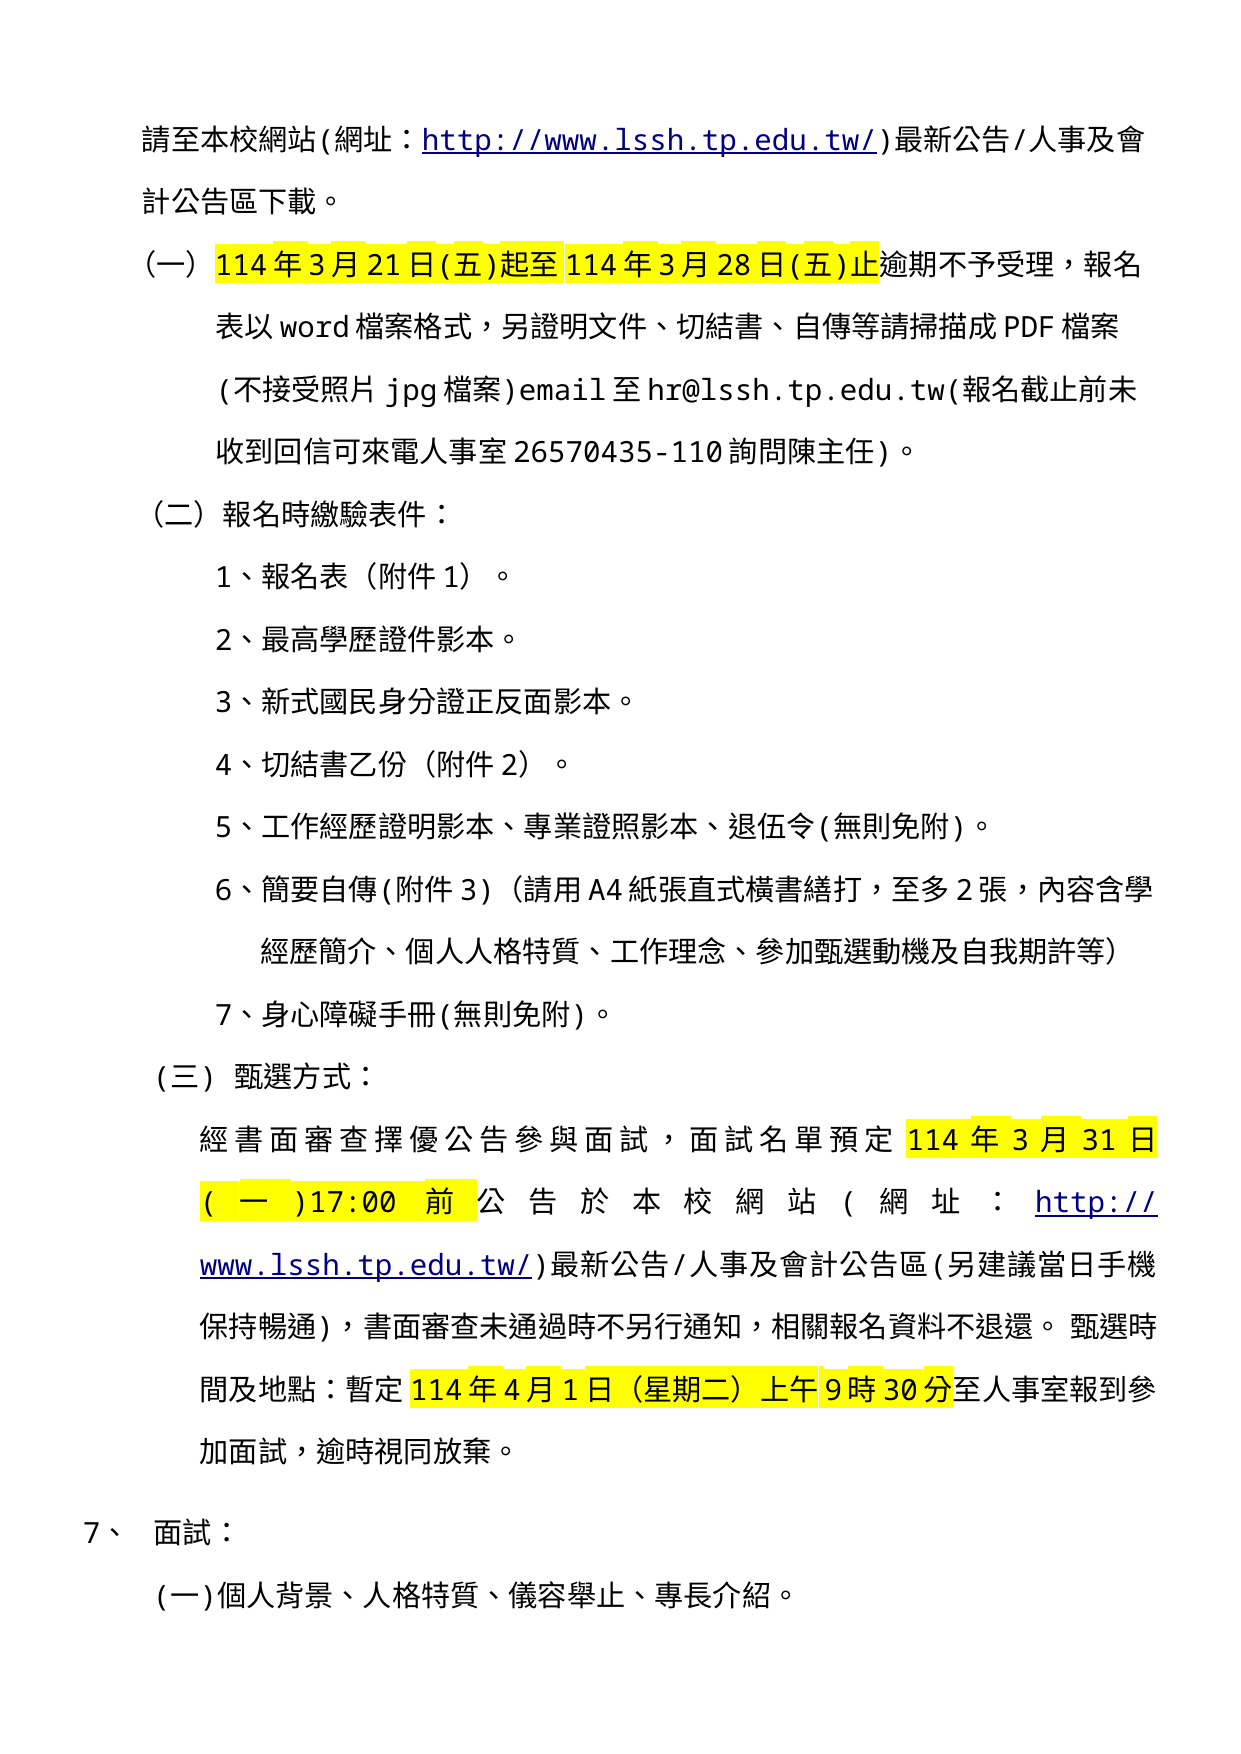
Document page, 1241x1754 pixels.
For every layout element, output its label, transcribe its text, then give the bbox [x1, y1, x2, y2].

text 4、切結書乙份（附件2）。 [214, 721, 1157, 783]
text 3、新式國民身分證正反面影本。 [127, 658, 1157, 721]
text 6、簡要自傳(附件3)（請用A4紙張直式橫書繕打，至多2張，內容含學經歷簡介、個人人格特質、工作理念、參加甄選動機及自我期許等） [214, 846, 1157, 971]
text (一)個人背景、人格特質、儀容舉止、專長介紹。 [83, 1552, 1157, 1614]
text 7、身心障礙手冊(無則免附)。 [127, 971, 1157, 1033]
text 經書面審查擇優公告參與面試，面試名單預定114年3月31日(一)17:00前公告於本校網站(網址：http://www.lssh.tp.edu.tw/)最新公告/人事及會計公告區(另建議當日手機保持暢通)，書面審查未通過時不另行通知，相關報名資料不退還。 甄選時間及地點：暫定114年4月1日（星期二）上午9時30分至人事室報到參加面試，逾時視同放棄。 [199, 1096, 1157, 1471]
text 請至本校網站(網址：http://www.lssh.tp.edu.tw/)最新公告/人事及會計公告區下載。 [83, 96, 1157, 221]
subtitle （二）報名時繳驗表件： [83, 471, 1157, 533]
text 2、最高學歷證件影本。 [127, 596, 1157, 658]
list 面試： [83, 1489, 1157, 1552]
text 1、報名表（附件1）。 [127, 533, 1157, 596]
text 5、工作經歷證明影本、專業證照影本、退伍令(無則免附)。 [127, 783, 1157, 846]
subtitle （一）114年3月21日(五)起至114年3月28日(五)止逾期不予受理，報名表以word檔案格式，另證明文件、切結書、自傳等請掃描成PDF檔案(不接受照片jpg檔案)email至hr@lssh.tp.edu.tw(報名截止前未收到回信可來電人事室26570435-110詢問陳主任)。 [127, 221, 1157, 471]
text (三) 甄選方式： [83, 1033, 1157, 1096]
